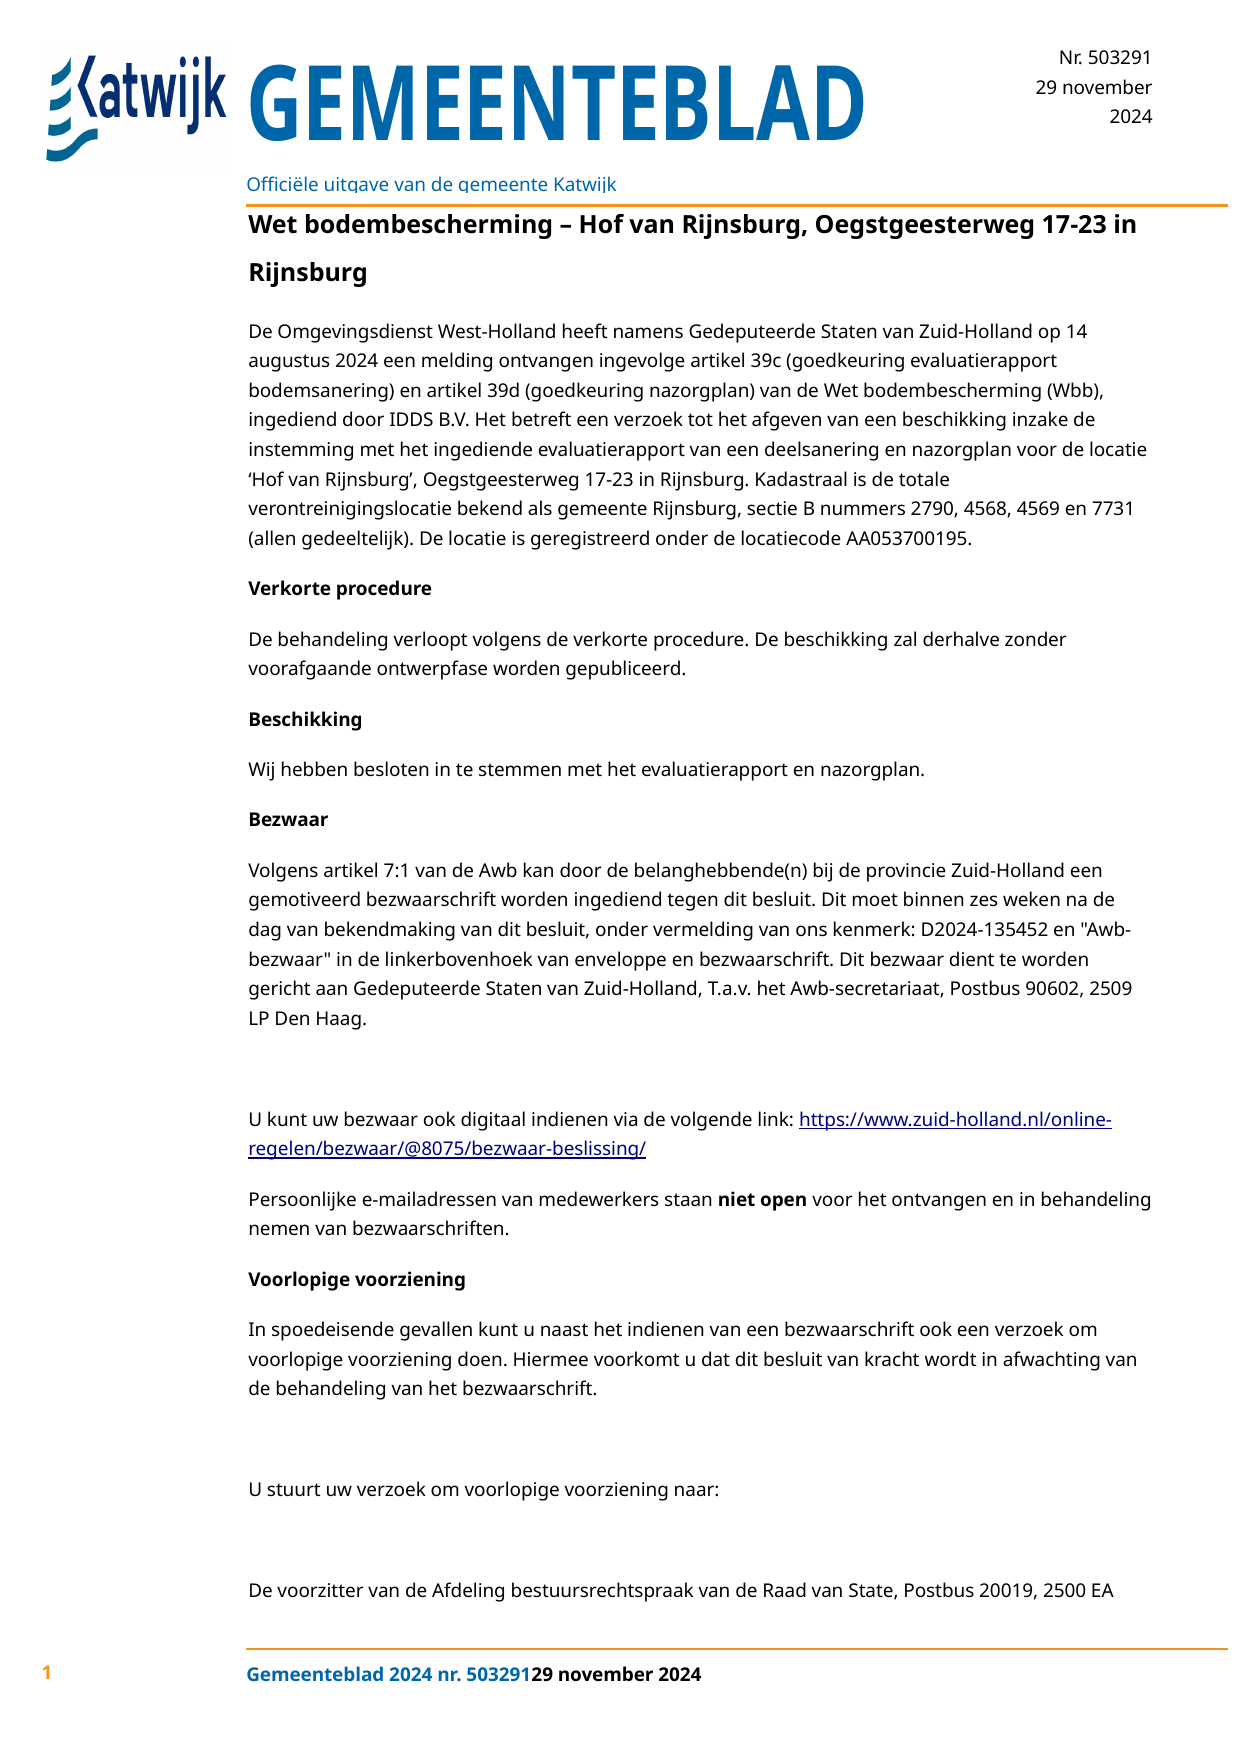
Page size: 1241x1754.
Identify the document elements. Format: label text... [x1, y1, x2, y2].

text Persoonlijke e-mailadressen van medewerkers staan niet open voor het ontvangen en in behandeling nemen van bezwaarschriften. [248, 1186, 1152, 1241]
text Wet bodembescherming – Hof van Rijnsburg, Oegstgeesterweg 17-23 in Rijnsburg [248, 207, 1152, 288]
text Bezwaar [248, 807, 1152, 832]
text De voorzitter van de Afdeling bestuursrechtspraak van de Raad van State, Postbus 20019, 2500 EA [248, 1577, 1152, 1603]
text U stuurt uw verzoek om voorlopige voorziening naar: [248, 1476, 1152, 1502]
text De behandeling verloopt volgens de verkorte procedure. De beschikking zal derhalve zonder voorafgaande ontwerpfase worden gepubliceerd. [248, 626, 1152, 681]
text De Omgevingsdienst West-Holland heeft namens Gedeputeerde Staten van Zuid-Holland op 14 augustus 2024 een melding ontvangen ingevolge artikel 39c (goedkeuring evaluatierapport bodemsanering) en artikel 39d (goedkeuring nazorgplan) van de Wet bodembescherming (Wbb), ingediend door IDDS B.V. Het betreft een verzoek tot het afgeven van een beschikking inzake de instemming met het ingediende evaluatierapport van een deelsanering en nazorgplan voor de locatie ‘Hof van Rijnsburg’, Oegstgeesterweg 17-23 in Rijnsburg. Kadastraal is de totale verontreinigingslocatie bekend als gemeente Rijnsburg, sectie B nummers 2790, 4568, 4569 en 7731 (allen gedeeltelijk). De locatie is geregistreerd onder de locatiecode AA053700195. [248, 318, 1152, 551]
text In spoedeisende gevallen kunt u naast het indienen van een bezwaarschrift ook een verzoek om voorlopige voorziening doen. Hiermee voorkomt u dat dit besluit van kracht wordt in afwachting van de behandeling van het bezwaarschrift. [248, 1316, 1152, 1401]
picture [41, 47, 231, 172]
text Beschikking [248, 706, 1152, 732]
text Verkorte procedure [248, 575, 1152, 601]
text Voorlopige voorziening [248, 1266, 1152, 1292]
text U kunt uw bezwaar ook digitaal indienen via de volgende link: https://www.zuid-holland.nl/online-regelen/bezwaar/@8075/bezwaar-beslissing/ [248, 1106, 1152, 1161]
text Wij hebben besloten in te stemmen met het evaluatierapport en nazorgplan. [248, 756, 1152, 782]
text Volgens artikel 7:1 van de Awb kan door de belanghebbende(n) bij de provincie Zuid-Holland een gemotiveerd bezwaarschrift worden ingediend tegen dit besluit. Dit moet binnen zes weken na de dag van bekendmaking van dit besluit, onder vermelding van ons kenmerk: D2024-135452 en "Awb-bezwaar" in de linkerbovenhoek van enveloppe en bezwaarschrift. Dit bezwaar dient te worden gericht aan Gedeputeerde Staten van Zuid-Holland, T.a.v. het Awb-secretariaat, Postbus 90602, 2509 LP Den Haag. [248, 857, 1152, 1031]
